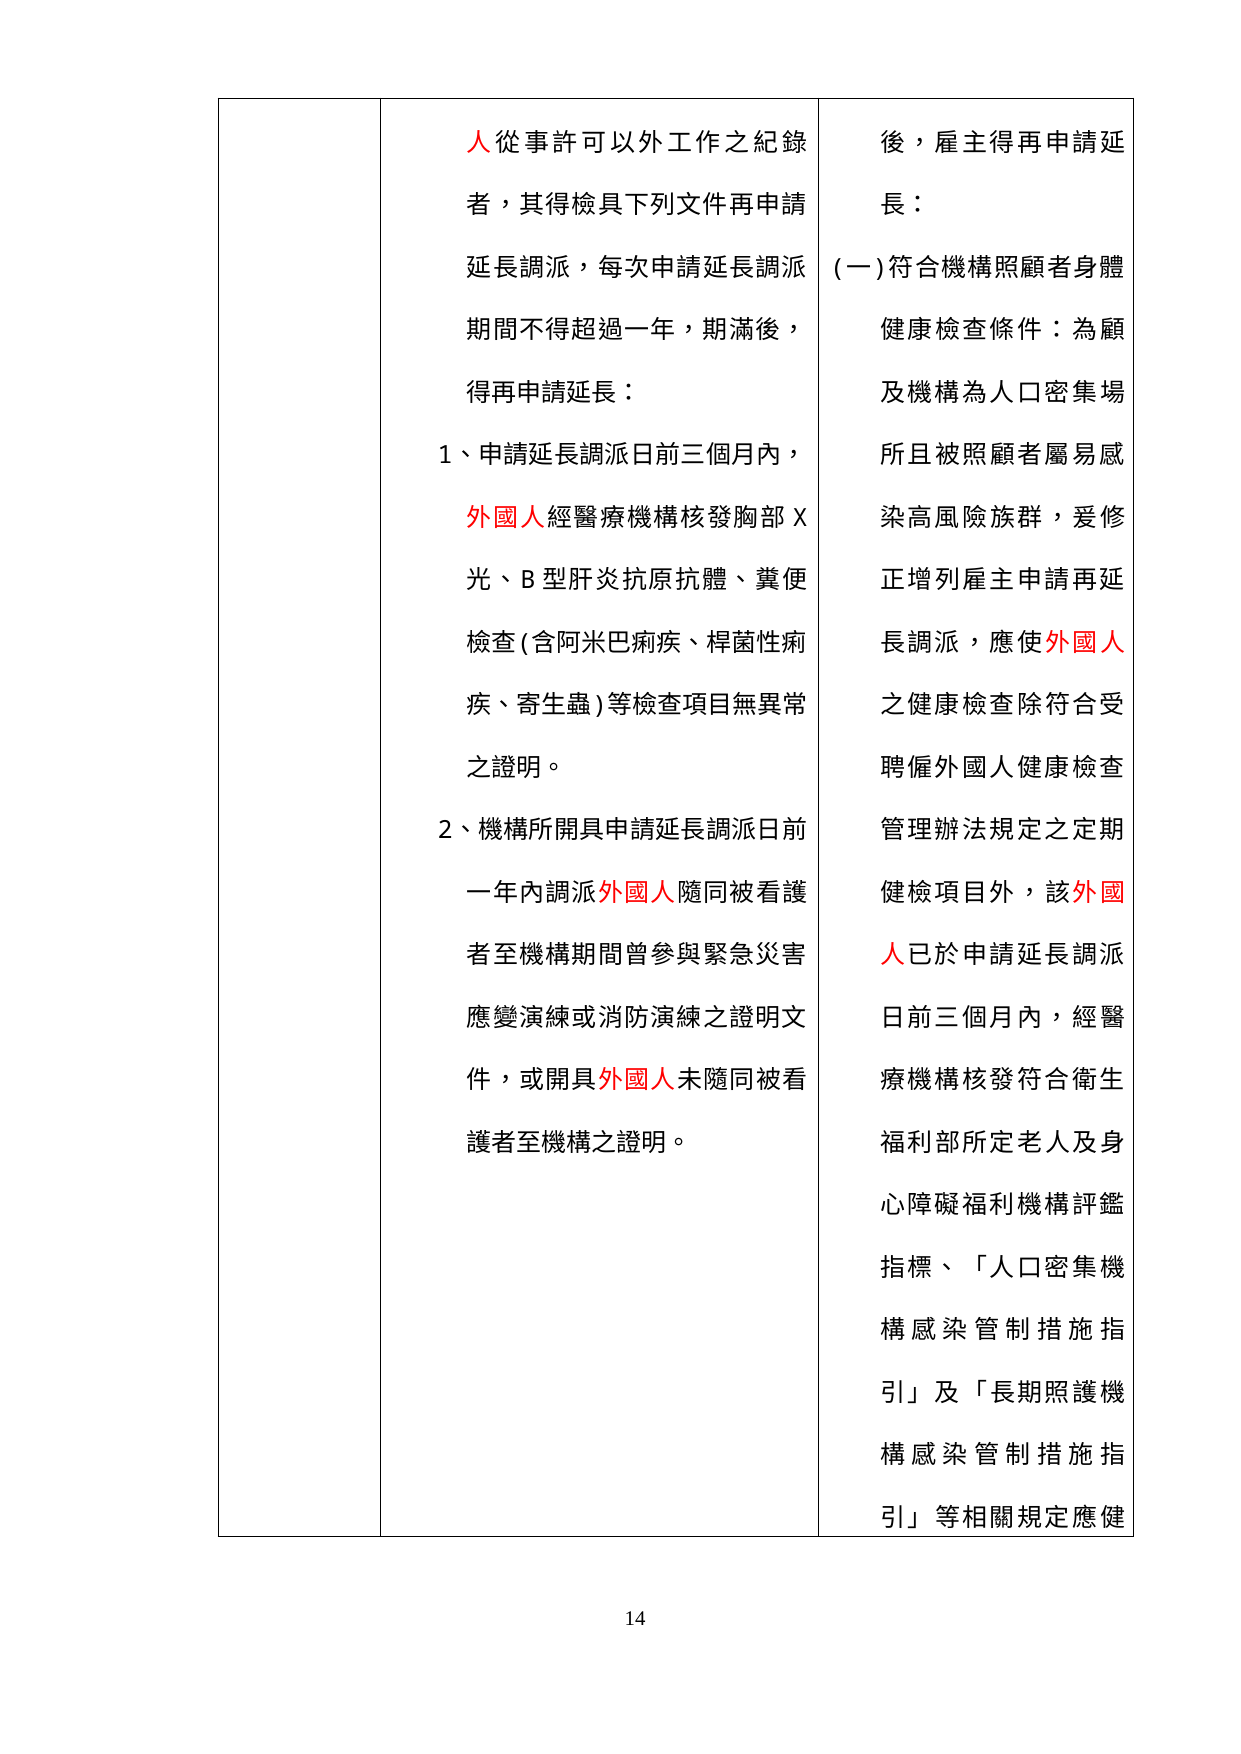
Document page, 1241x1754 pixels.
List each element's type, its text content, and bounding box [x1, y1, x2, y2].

table_cell 人從事許可以外工作之紀錄者，其得檢具下列文件再申請延長調派，每次申請延長調派期間不得超過一年，期滿後，得再申請延長： 1、申請延長調派日前三個月內，外國人經醫療機構核發胸部X光、B型肝炎抗原抗體、糞便檢查(含阿米巴痢疾、桿菌性痢疾、寄生蟲)等檢查項目無異常之證明。 2、機構所開具申請延長調派日前一年內調派外國人隨同被看護者至機構期間曾參與緊急災害應變演練或消防演練之證明文件，或開具外國人未隨同被看護者至機構之證明。 [381, 99, 818, 1536]
table_cell [219, 99, 380, 1536]
table_cell 後，雇主得再申請延長： (一)符合機構照顧者身體健康檢查條件：為顧及機構為人口密集場所且被照顧者屬易感染高風險族群，爰修正增列雇主申請再延長調派，應使外國人之健康檢查除符合受聘僱外國人健康檢查管理辦法規定之定期健檢項目外，該外國人已於申請延長調派日前三個月內，經醫療機構核發符合衛生福利部所定老人及身心障礙福利機構評鑑指標、「人口密集機構感染管制措施指引」及「長期照護機構感染管制措施指引」等相關規定應健 [819, 99, 1133, 1536]
